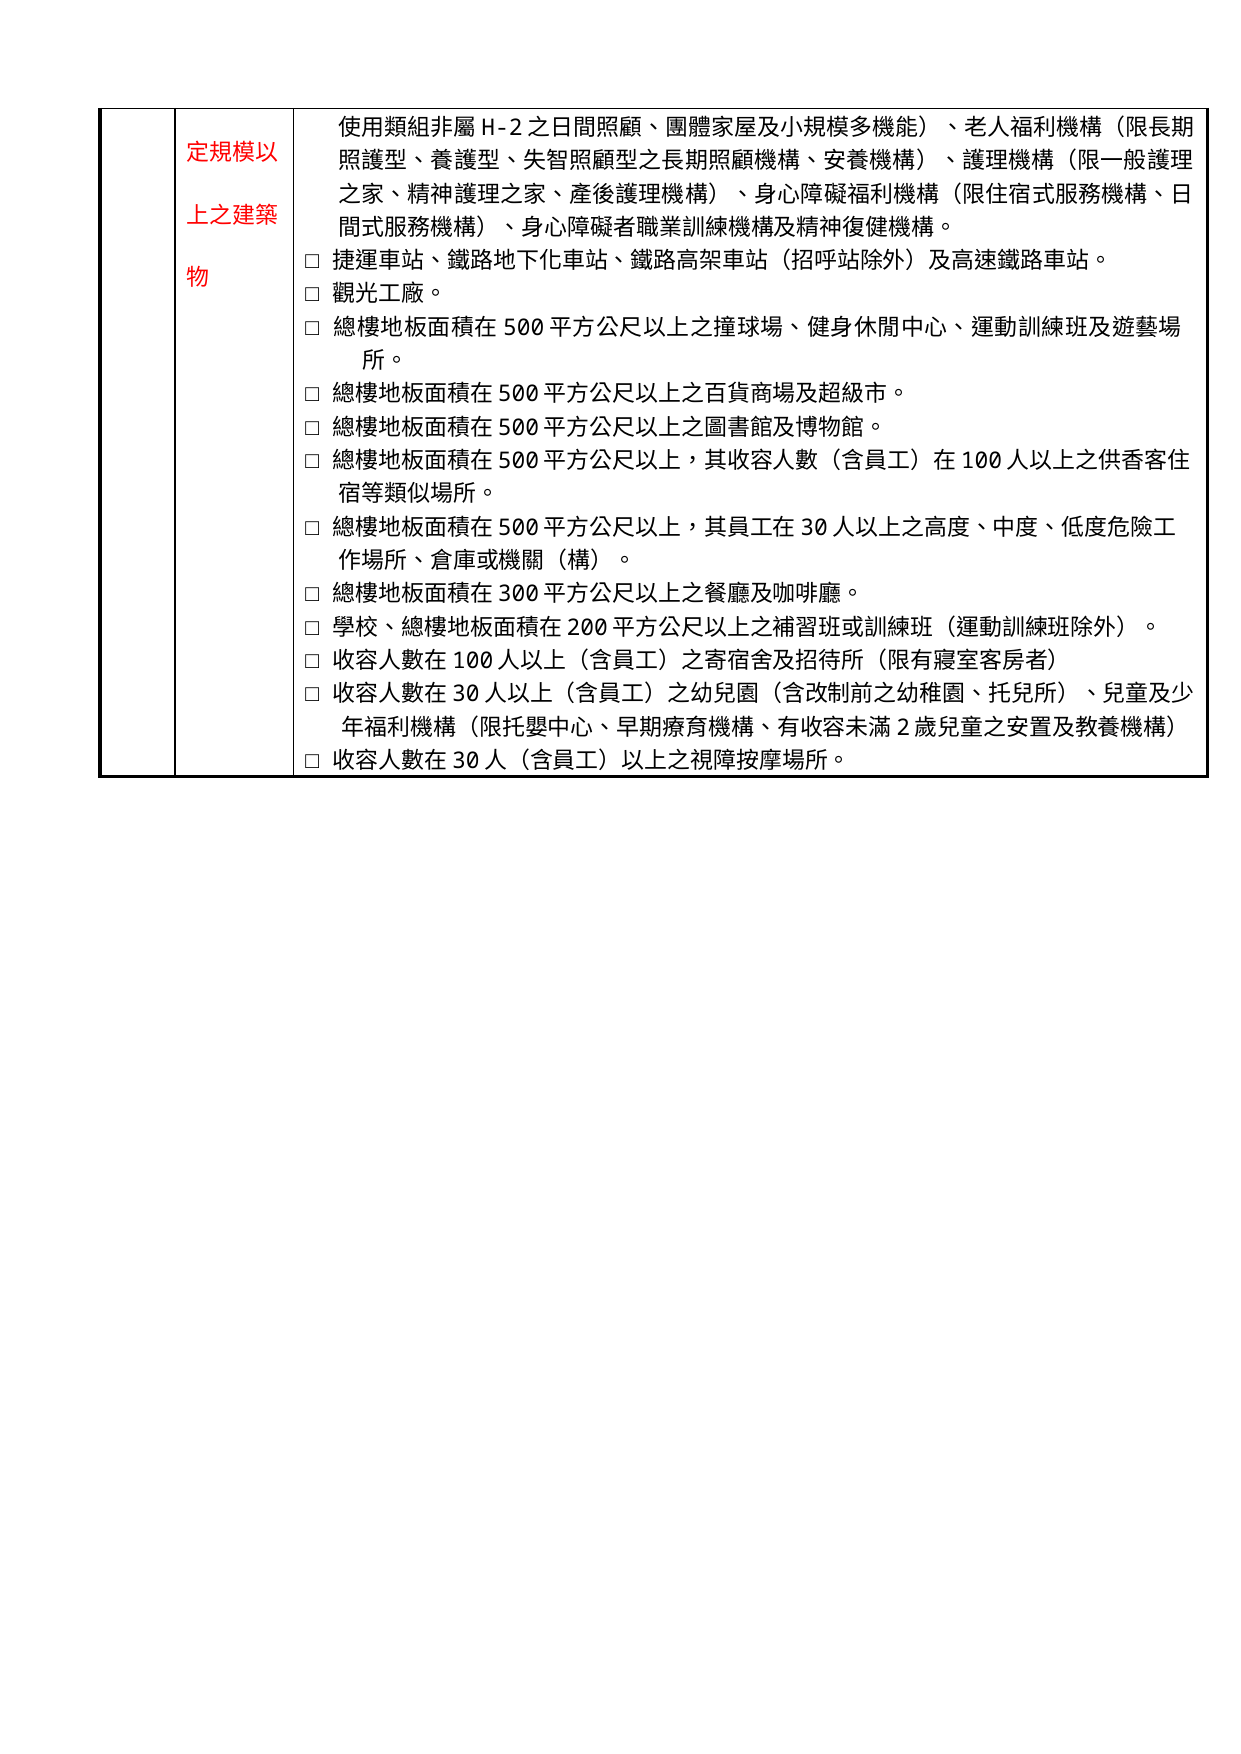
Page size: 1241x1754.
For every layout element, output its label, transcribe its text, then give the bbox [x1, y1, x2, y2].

table_cell 使用類組非屬H-2之日間照顧、團體家屋及小規模多機能）、老人福利機構（限長期照護型、養護型、失智照顧型之長期照顧機構、安養機構）、護理機構（限一般護理之家、精神護理之家、產後護理機構）、身心障礙福利機構（限住宿式服務機構、日間式服務機構）、身心障礙者職業訓練機構及精神復健機構。 □ 捷運車站、鐵路地下化車站、鐵路高架車站（招呼站除外）及高速鐵路車站。 □ 觀光工廠。 □ 總樓地板面積在500平方公尺以上之撞球場、健身休閒中心、運動訓練班及遊藝場所。 □ 總樓地板面積在500平方公尺以上之百貨商場及超級市。 □ 總樓地板面積在500平方公尺以上之圖書館及博物館。 □ 總樓地板面積在500平方公尺以上，其收容人數（含員工）在100人以上之供香客住宿等類似場所。 □ 總樓地板面積在500平方公尺以上，其員工在30人以上之高度、中度、低度危險工作場所、倉庫或機關（構）。 □ 總樓地板面積在300平方公尺以上之餐廳及咖啡廳。 □ 學校、總樓地板面積在200平方公尺以上之補習班或訓練班（運動訓練班除外）。 □ 收容人數在100人以上（含員工）之寄宿舍及招待所（限有寢室客房者） □ 收容人數在30人以上（含員工）之幼兒園（含改制前之幼稚園、托兒所）、兒童及少年福利機構（限托嬰中心、早期療育機構、有收容未滿2歲兒童之安置及教養機構） □ 收容人數在30人（含員工）以上之視障按摩場所。 [294, 109, 1206, 775]
table_cell [102, 109, 174, 775]
table_cell 定規模以上之建築物 [176, 109, 293, 775]
